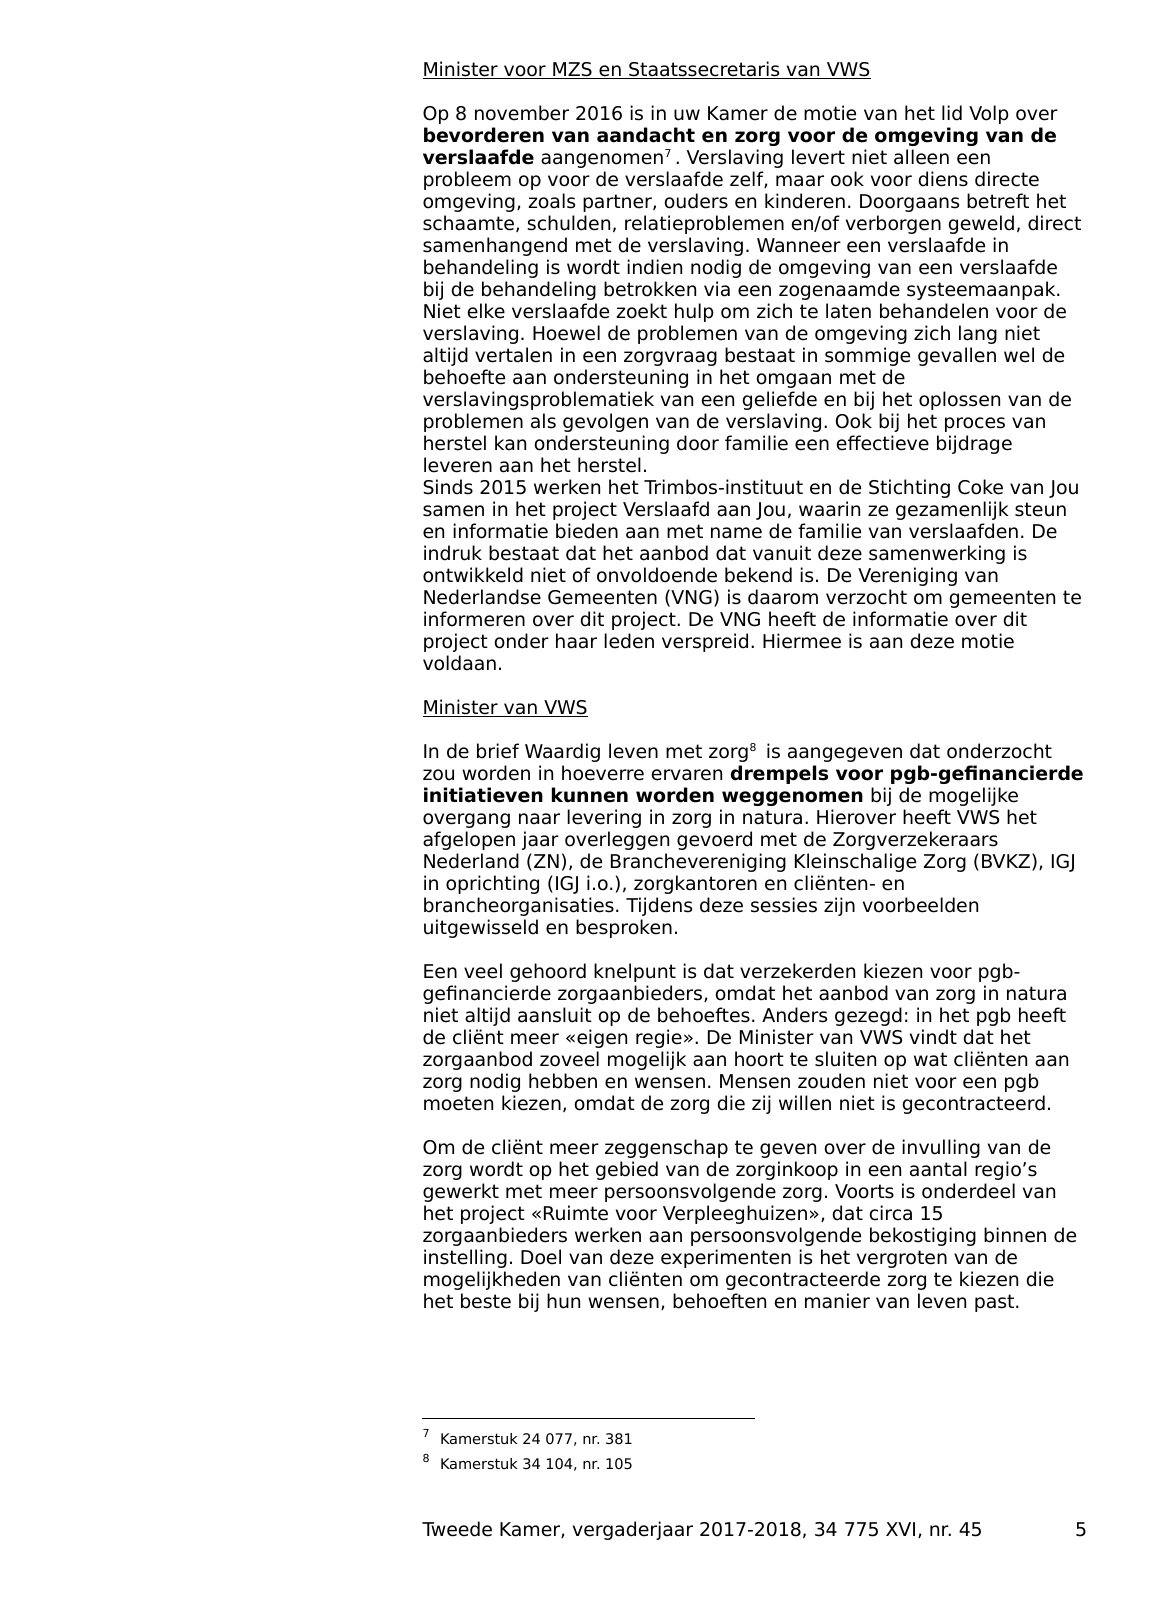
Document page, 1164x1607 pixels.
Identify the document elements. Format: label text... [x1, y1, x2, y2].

subtitle Minister van VWS [422, 697, 1087, 719]
text In de brief Waardig leven met zorg is aangegeven dat onderzocht zou worden in hoeverre ervaren drempels voor pgb-gefinancierde initiatieven kunnen worden weggenomen bij de mogelijke overgang naar levering in zorg in natura. Hierover heeft VWS het afgelopen jaar overleggen gevoerd met de Zorgverzekeraars Nederland (ZN), de Branchevereniging Kleinschalige Zorg (BVKZ), IGJ in oprichting (IGJ i.o.), zorgkantoren en cliënten- en brancheorganisaties. Tijdens deze sessies zijn voorbeelden uitgewisseld en besproken. [422, 741, 1087, 939]
text Om de cliënt meer zeggenschap te geven over de invulling van de zorg wordt op het gebied van de zorginkoop in een aantal regio’s gewerkt met meer persoonsvolgende zorg. Voorts is onderdeel van het project «Ruimte voor Verpleeghuizen», dat circa 15 zorgaanbieders werken aan persoonsvolgende bekostiging binnen de instelling. Doel van deze experimenten is het vergroten van de mogelijkheden van cliënten om gecontracteerde zorg te kiezen die het beste bij hun wensen, behoeften en manier van leven past. [422, 1137, 1087, 1313]
text Kamerstuk 24 077, nr. 381 [422, 1427, 1087, 1449]
text Een veel gehoord knelpunt is dat verzekerden kiezen voor pgb-gefinancierde zorgaanbieders, omdat het aanbod van zorg in natura niet altijd aansluit op de behoeftes. Anders gezegd: in het pgb heeft de cliënt meer «eigen regie». De Minister van VWS vindt dat het zorgaanbod zoveel mogelijk aan hoort te sluiten op wat cliënten aan zorg nodig hebben en wensen. Mensen zouden niet voor een pgb moeten kiezen, omdat de zorg die zij willen niet is gecontracteerd. [422, 961, 1087, 1115]
text Kamerstuk 34 104, nr. 105 [422, 1452, 1087, 1474]
text Op 8 november 2016 is in uw Kamer de motie van het lid Volp over bevorderen van aandacht en zorg voor de omgeving van de verslaafde aangenomen. Verslaving levert niet alleen een probleem op voor de verslaafde zelf, maar ook voor diens directe omgeving, zoals partner, ouders en kinderen. Doorgaans betreft het schaamte, schulden, relatieproblemen en/of verborgen geweld, direct samenhangend met de verslaving. Wanneer een verslaafde in behandeling is wordt indien nodig de omgeving van een verslaafde bij de behandeling betrokken via een zogenaamde systeemaanpak. Niet elke verslaafde zoekt hulp om zich te laten behandelen voor de verslaving. Hoewel de problemen van de omgeving zich lang niet altijd vertalen in een zorgvraag bestaat in sommige gevallen wel de behoefte aan ondersteuning in het omgaan met de verslavingsproblematiek van een geliefde en bij het oplossen van de problemen als gevolgen van de verslaving. Ook bij het proces van herstel kan ondersteuning door familie een effectieve bijdrage leveren aan het herstel. [422, 103, 1087, 477]
subtitle Minister voor MZS en Staatssecretaris van VWS [422, 59, 1087, 81]
text Sinds 2015 werken het Trimbos-instituut en de Stichting Coke van Jou samen in het project Verslaafd aan Jou, waarin ze gezamenlijk steun en informatie bieden aan met name de familie van verslaafden. De indruk bestaat dat het aanbod dat vanuit deze samenwerking is ontwikkeld niet of onvoldoende bekend is. De Vereniging van Nederlandse Gemeenten (VNG) is daarom verzocht om gemeenten te informeren over dit project. De VNG heeft de informatie over dit project onder haar leden verspreid. Hiermee is aan deze motie voldaan. [422, 477, 1087, 675]
